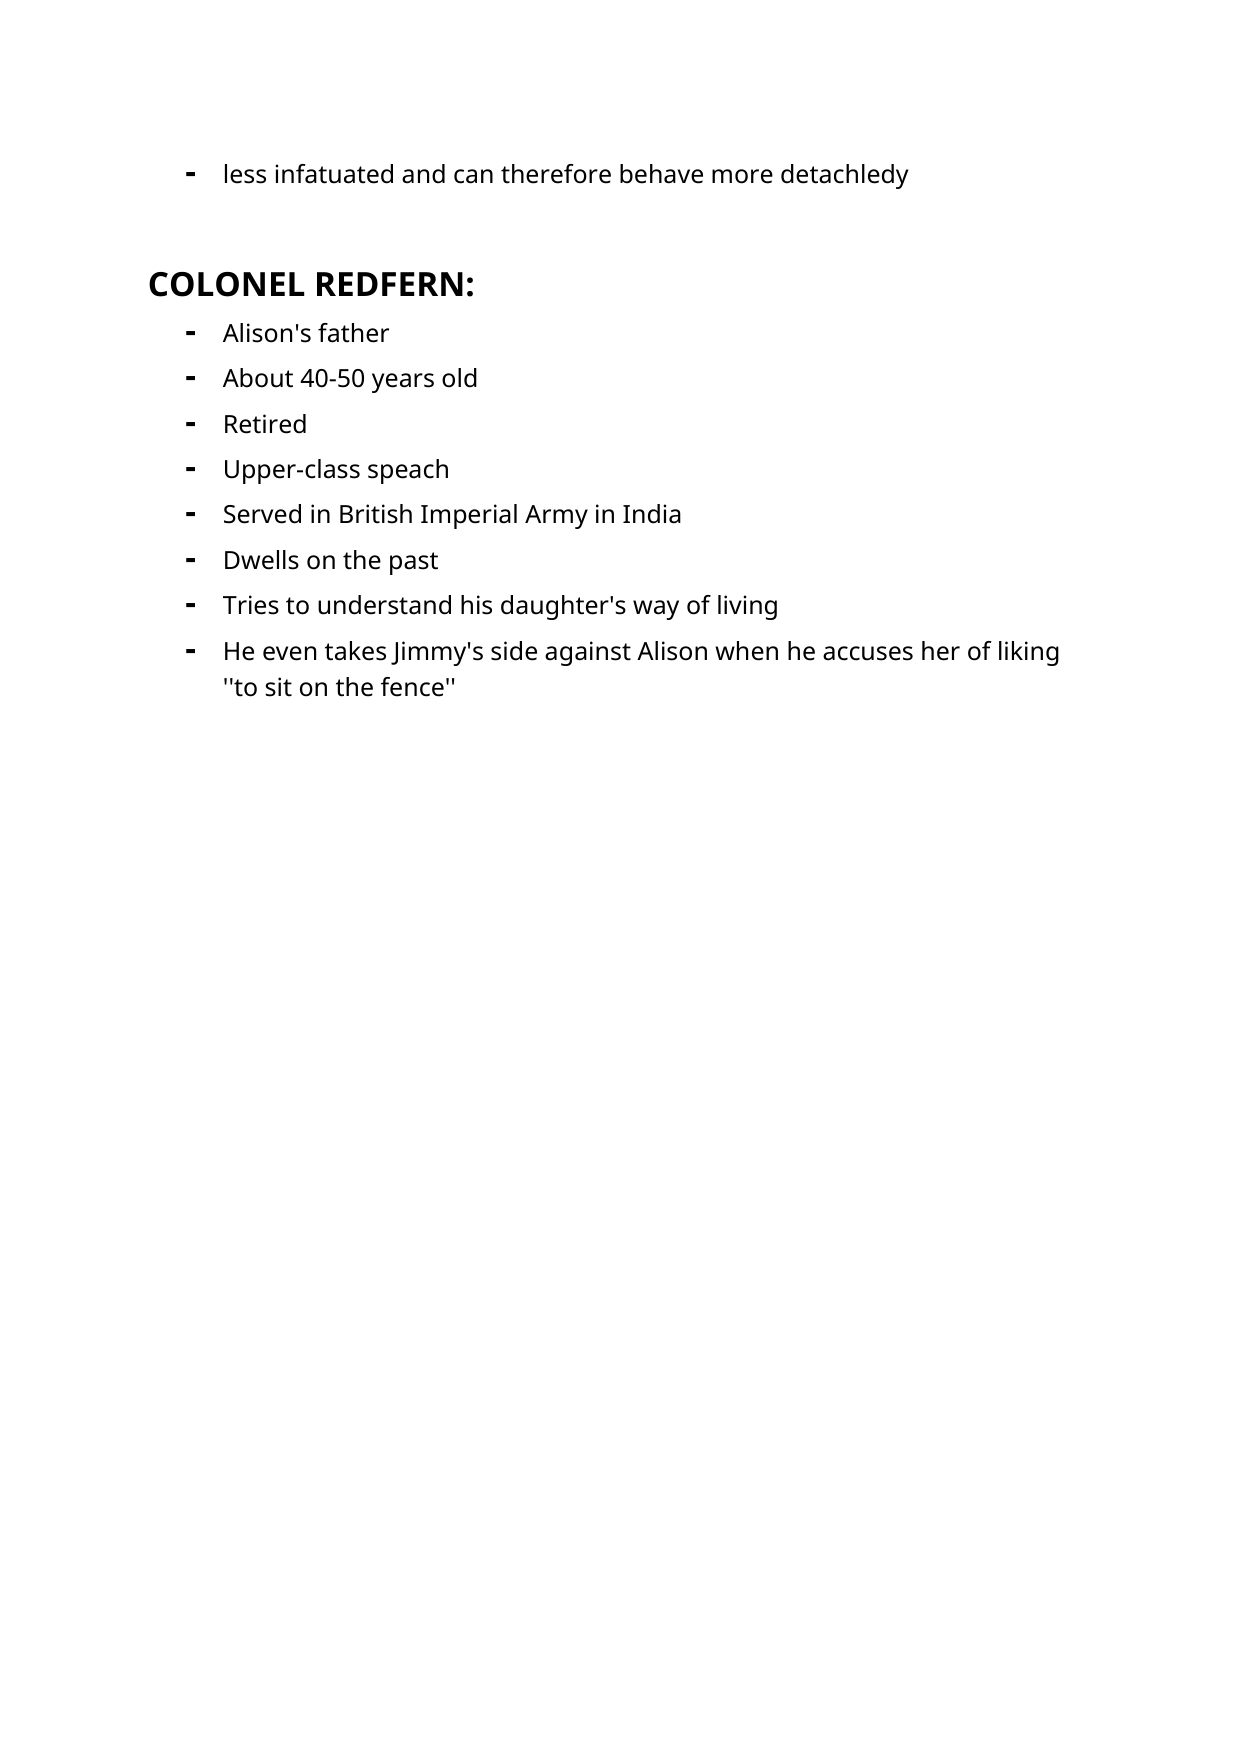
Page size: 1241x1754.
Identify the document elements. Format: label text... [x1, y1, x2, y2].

list Retired [185, 397, 1093, 443]
list Dwells on the past [185, 534, 1093, 579]
list Upper-class speach [185, 443, 1093, 488]
list less infatuated and can therefore behave more detachledy [185, 148, 1093, 193]
list Served in British Imperial Army in India [185, 488, 1093, 534]
list He even takes Jimmy's side against Alison when he accuses her of liking ''to sit on the fence'' [185, 624, 1093, 704]
text COLONEL REDFERN: [148, 261, 1093, 307]
list About 40-50 years old [185, 352, 1093, 397]
list Tries to understand his daughter's way of living [185, 579, 1093, 624]
list Alison's father [185, 307, 1093, 352]
